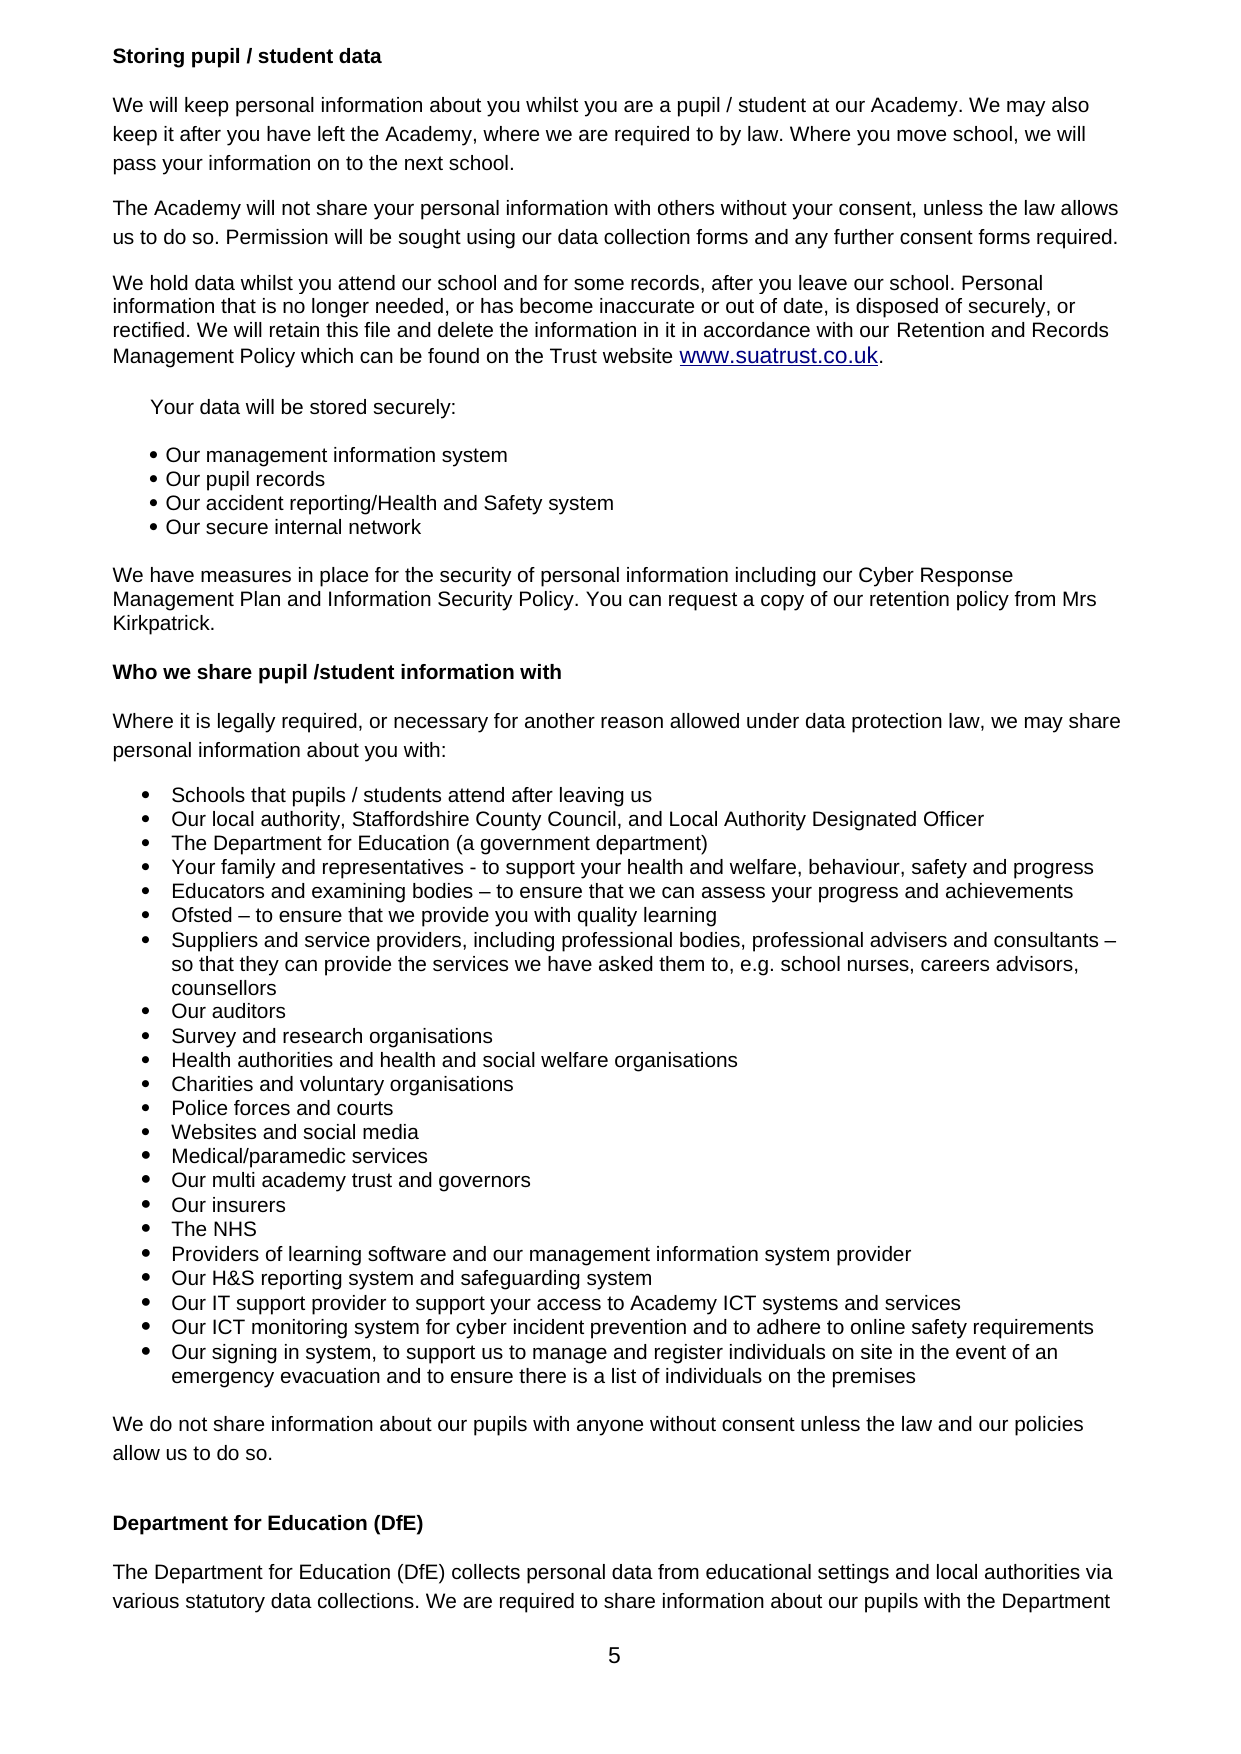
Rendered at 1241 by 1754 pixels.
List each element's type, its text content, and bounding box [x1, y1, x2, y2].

list Our IT support provider to support your access to Academy ICT systems and services [142, 1291, 1128, 1315]
list Our local authority, Staffordshire County Council, and Local Authority Designated Officer [142, 807, 1128, 831]
text Where it is legally required, or necessary for another reason allowed under data protection law, we may share personal information about you with: [112, 709, 1128, 762]
list Our auditors [142, 999, 1128, 1023]
list Charities and voluntary organisations [142, 1072, 1128, 1096]
list Ofsted – to ensure that we provide you with quality learning [142, 903, 1128, 927]
text We hold data whilst you attend our school and for some records, after you leave our school. Personal information that is no longer needed, or has become inaccurate or out of date, is disposed of securely, or rectified. We will retain this file and delete the information in it in accordance with our Retention and Records Management Policy which can be found on the Trust website www.suatrust.co.uk. [112, 270, 1128, 368]
list Suppliers and service providers, including professional bodies, professional advisers and consultants – so that they can provide the services we have asked them to, e.g. school nurses, careers advisors, counsellors [142, 927, 1128, 999]
subtitle Who we share pupil /student information with [112, 660, 1128, 684]
list Our multi academy trust and governors [142, 1168, 1128, 1193]
list Our accident reporting/Health and Safety system [150, 491, 1128, 515]
text We will keep personal information about you whilst you are a pupil / student at our Academy. We may also keep it after you have left the Academy, where we are required to by law. Where you move school, we will pass your information on to the next school. [112, 93, 1128, 175]
list Our pupil records [150, 467, 1128, 491]
subtitle Department for Education (DfE) [112, 1511, 1128, 1535]
list Survey and research organisations [142, 1023, 1128, 1047]
list Police forces and courts [142, 1096, 1128, 1120]
list Providers of learning software and our management information system provider [142, 1242, 1128, 1266]
list The Department for Education (a government department) [142, 831, 1128, 855]
list Our signing in system, to support us to manage and register individuals on site in the event of an emergency evacuation and to ensure there is a list of individuals on the premises [142, 1339, 1128, 1388]
list Your data will be stored securely: [150, 395, 1128, 419]
list Our insurers [142, 1193, 1128, 1217]
list Medical/paramedic services [142, 1144, 1128, 1168]
list Your family and representatives - to support your health and welfare, behaviour, safety and progress [142, 855, 1128, 879]
list Our ICT monitoring system for cyber incident prevention and to adhere to online safety requirements [142, 1315, 1128, 1339]
text The Department for Education (DfE) collects personal data from educational settings and local authorities via various statutory data collections. We are required to share information about our pupils with the Department [112, 1560, 1128, 1613]
text We do not share information about our pupils with anyone without consent unless the law and our policies allow us to do so. [112, 1412, 1128, 1465]
list Schools that pupils / students attend after leaving us [142, 783, 1128, 807]
text The Academy will not share your personal information with others without your consent, unless the law allows us to do so. Permission will be sought using our data collection forms and any further consent forms required. [112, 196, 1128, 249]
list Our H&S reporting system and safeguarding system [142, 1266, 1128, 1291]
text We have measures in place for the security of personal information including our Cyber Response Management Plan and Information Security Policy. You can request a copy of our retention policy from Mrs Kirkpatrick. [112, 563, 1128, 635]
list Educators and examining bodies – to ensure that we can assess your progress and achievements [142, 879, 1128, 903]
list The NHS [142, 1217, 1128, 1242]
list Our secure internal network [150, 515, 1128, 539]
list Health authorities and health and social welfare organisations [142, 1047, 1128, 1072]
list Websites and social media [142, 1120, 1128, 1144]
list Our management information system [150, 443, 1128, 467]
subtitle Storing pupil / student data [112, 44, 1128, 68]
